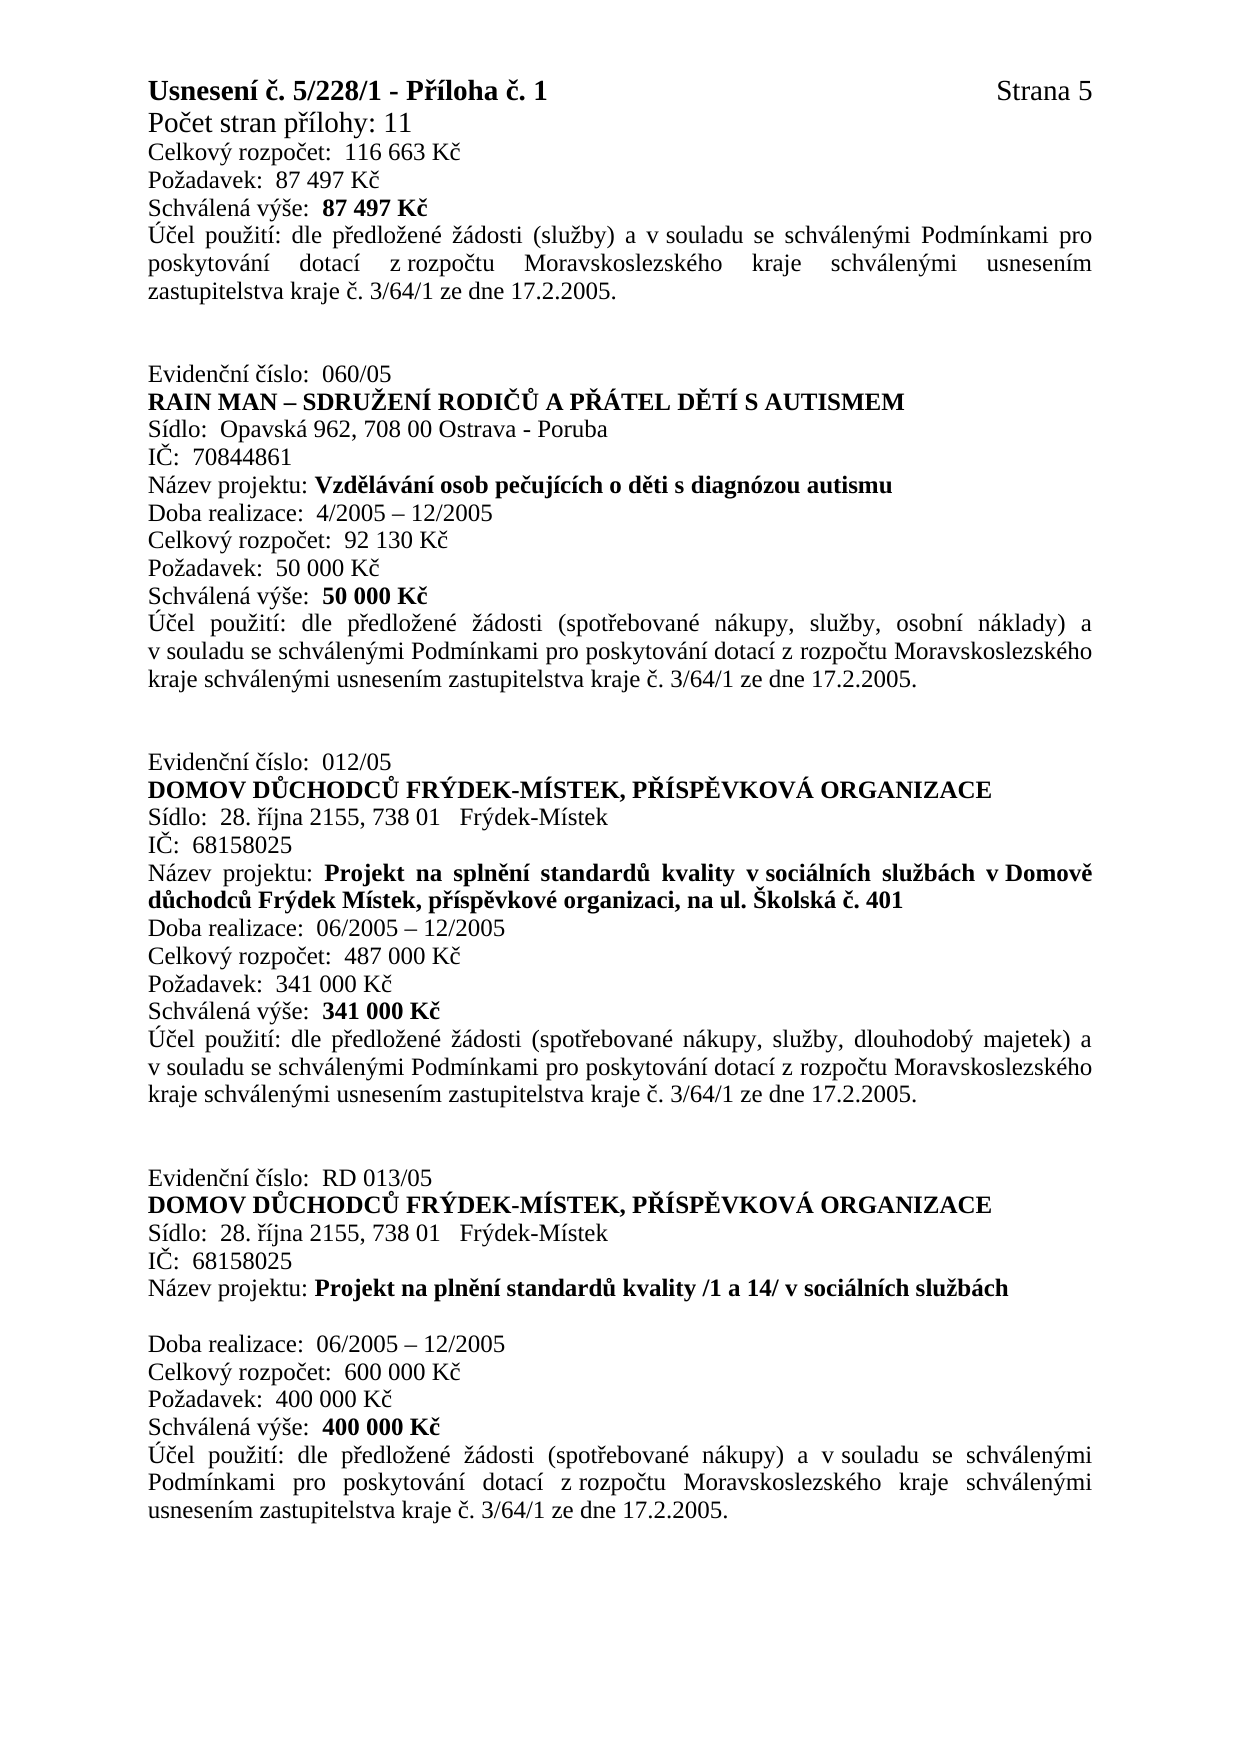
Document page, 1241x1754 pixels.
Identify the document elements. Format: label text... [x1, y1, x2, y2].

text Název projektu: Vzdělávání osob pečujících o děti s diagnózou autismu [148, 471, 1092, 499]
text Doba realizace: 06/2005 – 12/2005 [148, 1330, 1092, 1358]
text Celkový rozpočet: 92 130 Kč [148, 526, 1092, 554]
text Doba realizace: 06/2005 – 12/2005 [148, 914, 1092, 942]
subtitle RAIN MAN – sdružení rodičů a přátel dětí s autismem [148, 388, 1092, 416]
text IČ: 70844861 [148, 443, 1092, 471]
text Účel použití: dle předložené žádosti (spotřebované nákupy, služby, osobní náklady) a v souladu se schválenými Podmínkami pro poskytování dotací z rozpočtu Moravskoslezského kraje schválenými usnesením zastupitelstva kraje č. 3/64/1 ze dne 17.2.2005. [148, 609, 1092, 693]
text Požadavek: 87 497 Kč [148, 166, 1092, 194]
text Doba realizace: 4/2005 – 12/2005 [148, 499, 1092, 526]
text Požadavek: 400 000 Kč [148, 1385, 1092, 1413]
text Celkový rozpočet: 487 000 Kč [148, 942, 1092, 970]
subtitle Domov důchodců Frýdek-Místek, příspěvková organizace [148, 1191, 1092, 1219]
text Sídlo: 28. října 2155, 738 01 Frýdek-Místek [148, 1219, 1092, 1247]
text Schválená výše: 87 497 Kč [148, 194, 1092, 222]
text Účel použití: dle předložené žádosti (spotřebované nákupy, služby, dlouhodobý majetek) a v souladu se schválenými Podmínkami pro poskytování dotací z rozpočtu Moravskoslezského kraje schválenými usnesením zastupitelstva kraje č. 3/64/1 ze dne 17.2.2005. [148, 1025, 1092, 1108]
text Sídlo: 28. října 2155, 738 01 Frýdek-Místek [148, 803, 1092, 831]
text Účel použití: dle předložené žádosti (služby) a v souladu se schválenými Podmínkami pro poskytování dotací z rozpočtu Moravskoslezského kraje schválenými usnesením zastupitelstva kraje č. 3/64/1 ze dne 17.2.2005. [148, 222, 1092, 305]
text Evidenční číslo: 060/05 [148, 360, 1092, 388]
text Schválená výše: 400 000 Kč [148, 1413, 1092, 1441]
text Evidenční číslo: 012/05 [148, 748, 1092, 776]
text Název projektu: Projekt na splnění standardů kvality v sociálních službách v Domově důchodců Frýdek Místek, příspěvkové organizaci, na ul. Školská č. 401 [148, 859, 1092, 914]
text Schválená výše: 341 000 Kč [148, 997, 1092, 1025]
text IČ: 68158025 [148, 831, 1092, 859]
text Účel použití: dle předložené žádosti (spotřebované nákupy) a v souladu se schválenými Podmínkami pro poskytování dotací z rozpočtu Moravskoslezského kraje schválenými usnesením zastupitelstva kraje č. 3/64/1 ze dne 17.2.2005. [148, 1441, 1092, 1524]
subtitle Domov důchodců Frýdek-Místek, příspěvková organizace [148, 776, 1092, 803]
text IČ: 68158025 [148, 1247, 1092, 1274]
text Sídlo: Opavská 962, 708 00 Ostrava - Poruba [148, 416, 1092, 443]
text Celkový rozpočet: 116 663 Kč [148, 138, 1092, 166]
text Název projektu: Projekt na plnění standardů kvality /1 a 14/ v sociálních službách [148, 1274, 1092, 1302]
text Evidenční číslo: RD 013/05 [148, 1164, 1092, 1191]
text Požadavek: 341 000 Kč [148, 970, 1092, 997]
text Požadavek: 50 000 Kč [148, 554, 1092, 582]
text Schválená výše: 50 000 Kč [148, 582, 1092, 609]
text Celkový rozpočet: 600 000 Kč [148, 1358, 1092, 1385]
